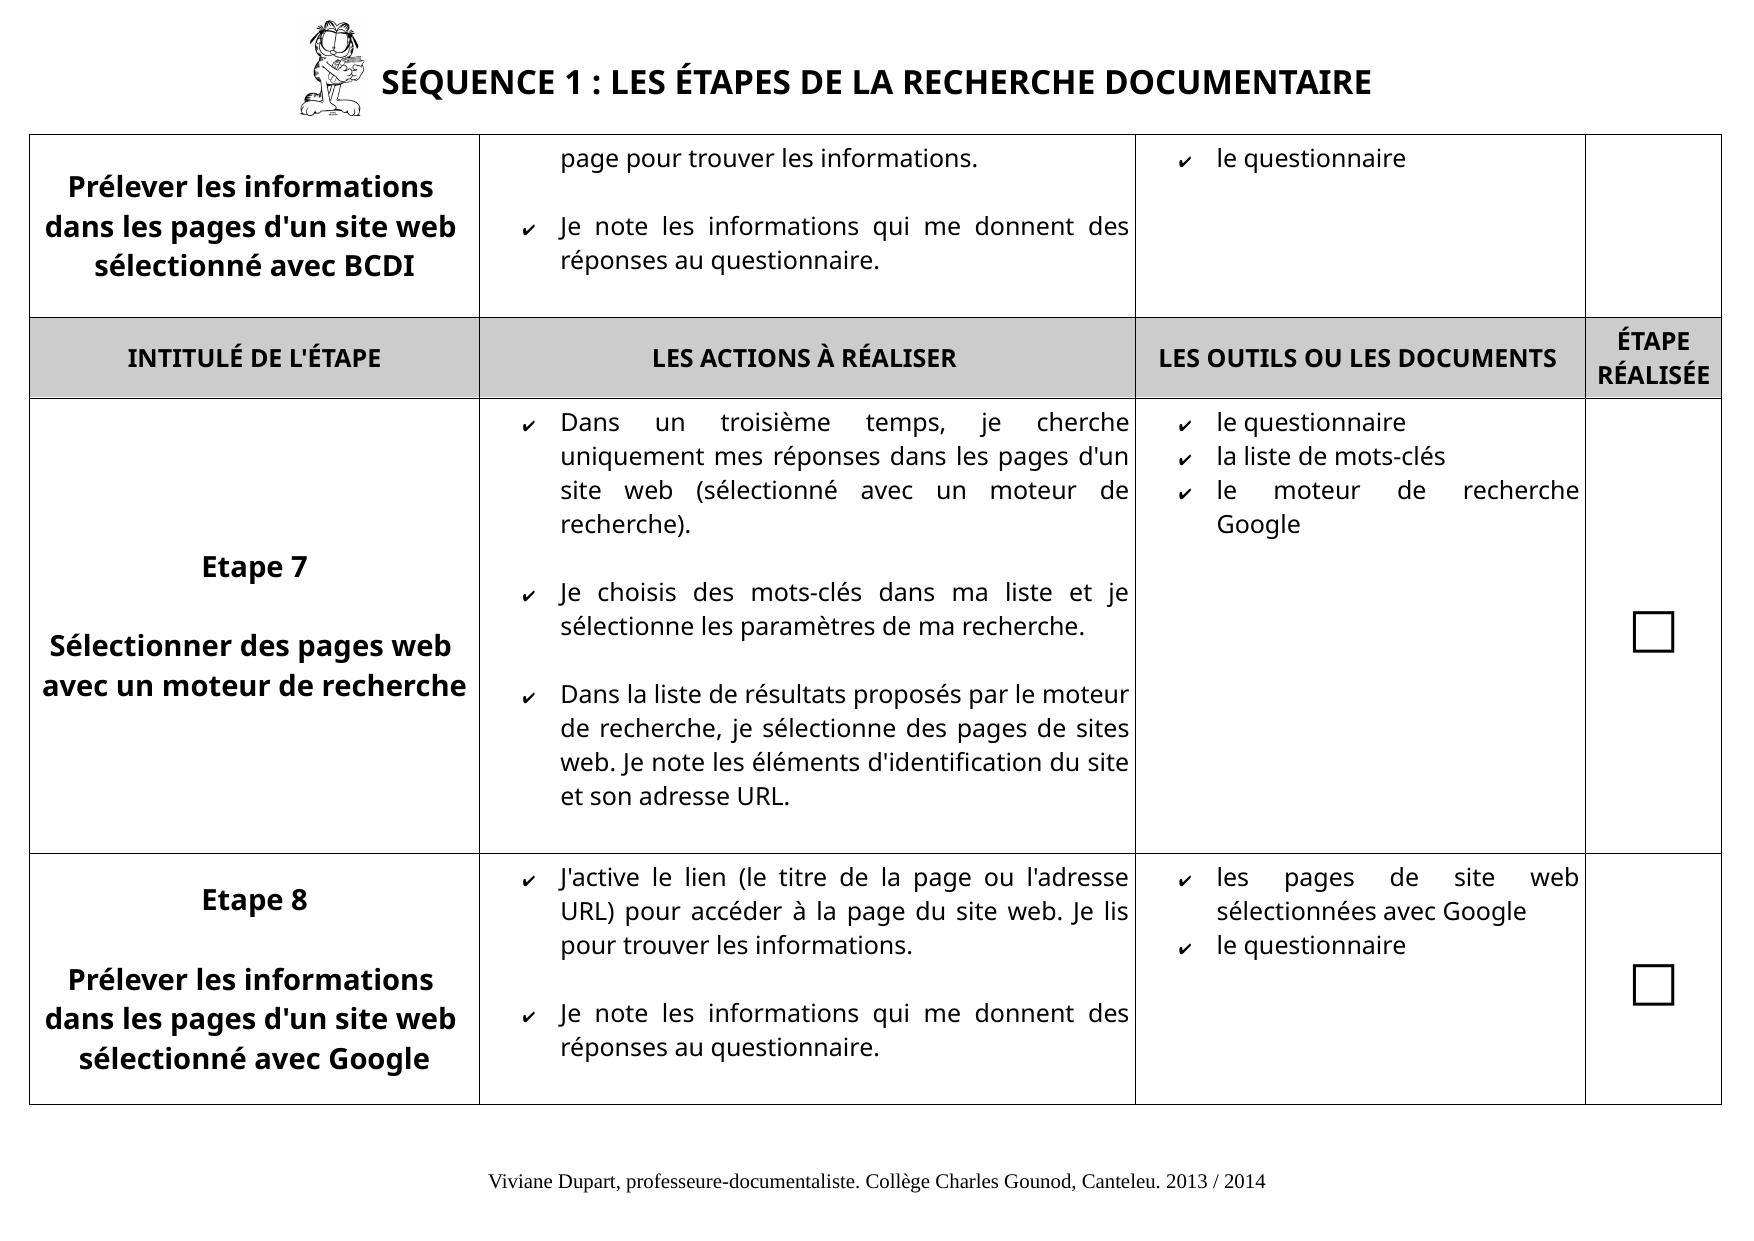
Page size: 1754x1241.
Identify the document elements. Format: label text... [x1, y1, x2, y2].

table_cell [1586, 135, 1721, 317]
table_cell Les actions à réaliser [480, 318, 1135, 397]
table_cell Etape 7 Sélectionner des pages web avec un moteur de recherche [30, 399, 479, 853]
picture [297, 16, 367, 123]
table_cell Intitulé de l'étape [30, 318, 479, 397]
table_cell les pages de site web sélectionnées avec Google le questionnaire [1136, 854, 1585, 1104]
table_cell Dans un troisième temps, je cherche uniquement mes réponses dans les pages d'un site web (sélectionné avec un moteur de recherche). Je choisis des mots-clés dans ma liste et je sélectionne les paramètres de ma recherche. Dans la liste de résultats proposés par le moteur de recherche, je sélectionne des pages de sites web. Je note les éléments d'identification du site et son adresse URL. [480, 399, 1135, 853]
table_cell □ [1586, 399, 1721, 853]
table_cell étape réalisée [1586, 318, 1721, 397]
table_cell page pour trouver les informations. Je note les informations qui me donnent des réponses au questionnaire. [480, 135, 1135, 317]
table_cell Les outils ou les documents [1136, 318, 1585, 397]
table_cell □ [1586, 854, 1721, 1104]
table_cell les pages de site web sélectionnées avec BCDI le questionnaire [1136, 135, 1585, 317]
table_cell Etape 8 Prélever les informations dans les pages d'un site web sélectionné avec Google [30, 854, 479, 1104]
table_cell J'active le lien (le titre de la page ou l'adresse URL) pour accéder à la page du site web. Je lis pour trouver les informations. Je note les informations qui me donnent des réponses au questionnaire. [480, 854, 1135, 1104]
table_cell Prélever les informations dans les pages d'un site web sélectionné avec BCDI [30, 135, 479, 317]
table_cell le questionnaire la liste de mots-clés le moteur de recherche Google [1136, 399, 1585, 853]
